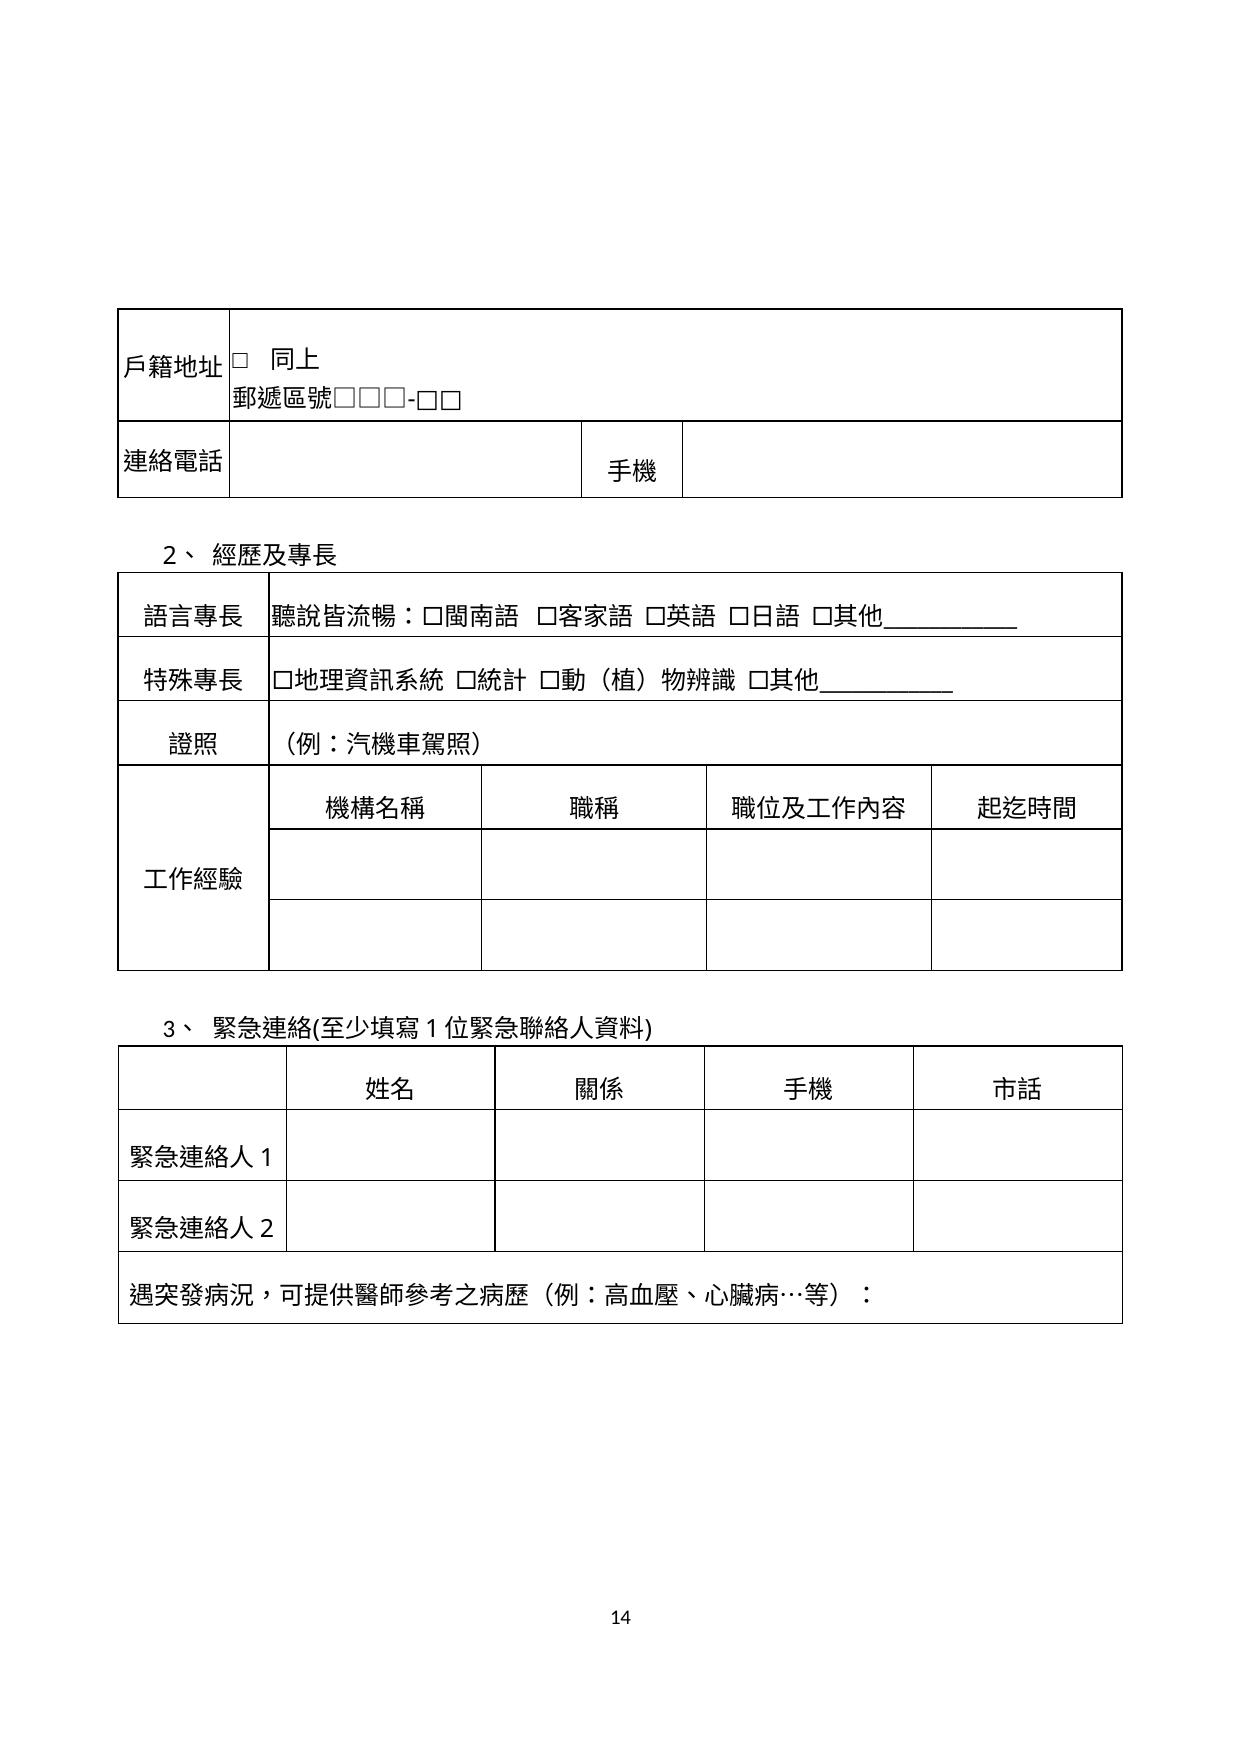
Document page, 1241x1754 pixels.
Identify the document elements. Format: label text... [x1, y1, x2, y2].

table_cell 連絡電話 [119, 422, 229, 496]
table_cell [270, 900, 481, 969]
table_cell 職位及工作內容 [707, 766, 931, 828]
table_cell [707, 900, 931, 969]
table_header [119, 1047, 286, 1109]
table_header 姓名 [287, 1047, 494, 1109]
table_cell （例：汽機車駕照） [270, 701, 1121, 764]
table_header 聽說皆流暢：閩南語 客家語 英語 日語 其他____________ [270, 573, 1121, 636]
table_header 市話 [914, 1047, 1122, 1109]
table_cell [914, 1181, 1122, 1251]
table_cell [287, 1181, 494, 1251]
table_cell 遇突發病況，可提供醫師參考之病歷（例：高血壓、心臟病…等）： [119, 1252, 1122, 1323]
table_cell [287, 1110, 494, 1180]
list 緊急連絡(至少填寫1位緊急聯絡人資料) [162, 1009, 1078, 1045]
table_cell [270, 830, 481, 899]
table_cell [932, 900, 1121, 969]
table_header 關係 [496, 1047, 704, 1109]
table_header 手機 [705, 1047, 913, 1109]
table_cell 特殊專長 [119, 637, 268, 700]
table_cell 緊急連絡人2 [119, 1181, 286, 1251]
table_cell [705, 1110, 913, 1180]
list 經歷及專長 [162, 535, 1078, 572]
table_cell [914, 1110, 1122, 1180]
table_cell 戶籍地址 [119, 310, 229, 420]
table_cell 工作經驗 [119, 766, 268, 969]
table_cell 地理資訊系統 統計 動（植）物辨識 其他____________ [270, 637, 1121, 700]
table_cell [482, 830, 706, 899]
table_cell 緊急連絡人1 [119, 1110, 286, 1180]
table_cell [496, 1110, 704, 1180]
table_cell [496, 1181, 704, 1251]
table_cell 職稱 [482, 766, 706, 828]
table_cell 手機 [582, 422, 682, 496]
table_cell [705, 1181, 913, 1251]
table_cell [230, 422, 581, 496]
table_header 語言專長 [119, 573, 268, 636]
table_cell 起迄時間 [932, 766, 1121, 828]
table_cell 同上 郵遞區號□□□-□□ [230, 310, 1121, 420]
table_cell [707, 830, 931, 899]
table_cell [932, 830, 1121, 899]
table_cell 機構名稱 [270, 766, 481, 828]
table_cell [683, 422, 1121, 496]
table_cell 證照 [119, 701, 268, 764]
table_cell [482, 900, 706, 969]
